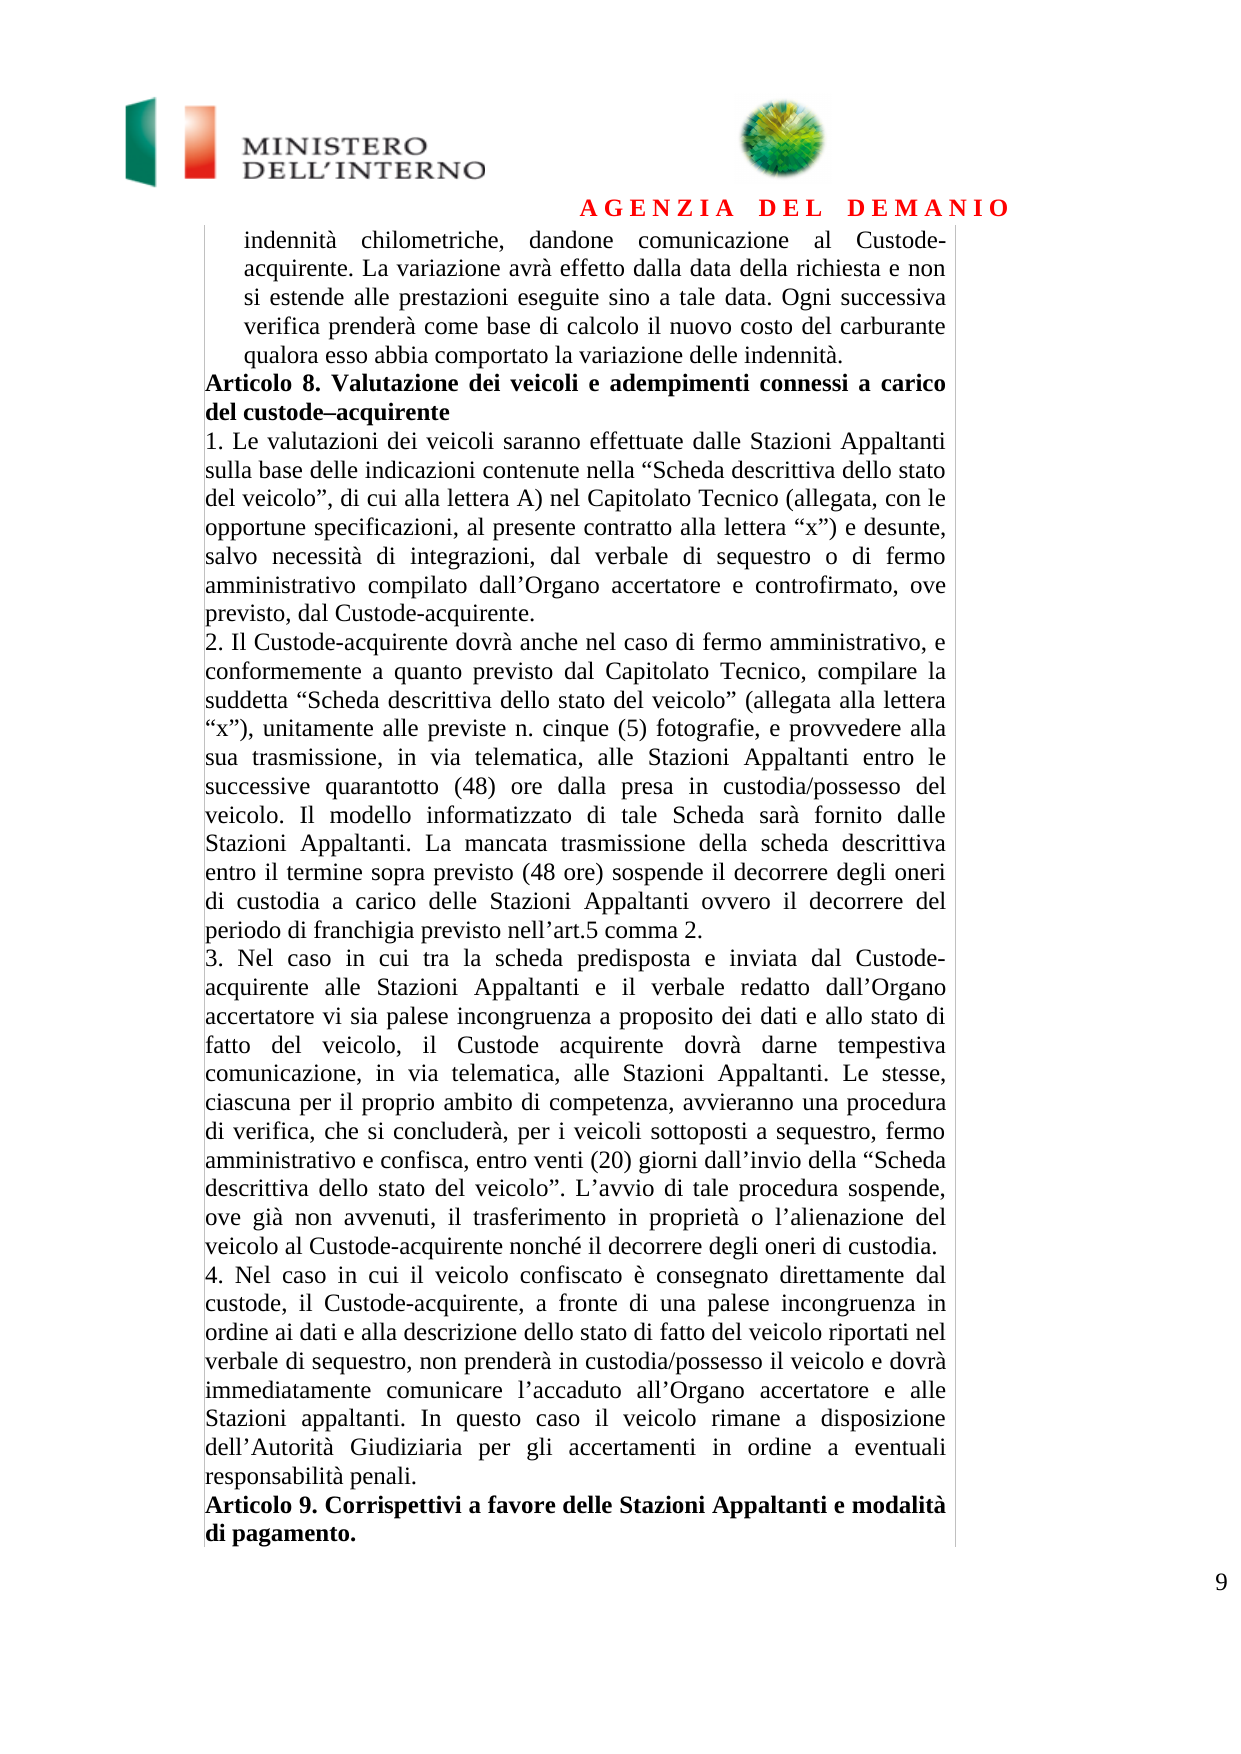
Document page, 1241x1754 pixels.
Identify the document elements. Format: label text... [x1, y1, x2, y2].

text Articolo 8. Valutazione dei veicoli e adempimenti connessi a carico del custode–acquirente [205, 368, 955, 426]
text 3. Nel caso in cui tra la scheda predisposta e inviata dal Custode-acquirente alle Stazioni Appaltanti e il verbale redatto dall’Organo accertatore vi sia palese incongruenza a proposito dei dati e allo stato di fatto del veicolo, il Custode acquirente dovrà darne tempestiva comunicazione, in via telematica, alle Stazioni Appaltanti. Le stesse, ciascuna per il proprio ambito di competenza, avvieranno una procedura di verifica, che si concluderà, per i veicoli sottoposti a sequestro, fermo amministrativo e confisca, entro venti (20) giorni dall’invio della “Scheda descrittiva dello stato del veicolo”. L’avvio di tale procedura sospende, ove già non avvenuti, il trasferimento in proprietà o l’alienazione del veicolo al Custode-acquirente nonché il decorrere degli oneri di custodia. [205, 943, 955, 1260]
text 4. Nel caso in cui il veicolo confiscato è consegnato direttamente dal custode, il Custode-acquirente, a fronte di una palese incongruenza in ordine ai dati e alla descrizione dello stato di fatto del veicolo riportati nel verbale di sequestro, non prenderà in custodia/possesso il veicolo e dovrà immediatamente comunicare l’accaduto all’Organo accertatore e alle Stazioni appaltanti. In questo caso il veicolo rimane a disposizione dell’Autorità Giudiziaria per gli accertamenti in ordine a eventuali responsabilità penali. [205, 1260, 955, 1490]
text 2. Il Custode-acquirente dovrà anche nel caso di fermo amministrativo, e conformemente a quanto previsto dal Capitolato Tecnico, compilare la suddetta “Scheda descrittiva dello stato del veicolo” (allegata alla lettera “x”), unitamente alle previste n. cinque (5) fotografie, e provvedere alla sua trasmissione, in via telematica, alle Stazioni Appaltanti entro le successive quarantotto (48) ore dalla presa in custodia/possesso del veicolo. Il modello informatizzato di tale Scheda sarà fornito dalle Stazioni Appaltanti. La mancata trasmissione della scheda descrittiva entro il termine sopra previsto (48 ore) sospende il decorrere degli oneri di custodia a carico delle Stazioni Appaltanti ovvero il decorrere del periodo di franchigia previsto nell’art.5 comma 2. [205, 627, 955, 943]
text 1. Le valutazioni dei veicoli saranno effettuate dalle Stazioni Appaltanti sulla base delle indicazioni contenute nella “Scheda descrittiva dello stato del veicolo”, di cui alla lettera A) nel Capitolato Tecnico (allegata, con le opportune specificazioni, al presente contratto alla lettera “x”) e desunte, salvo necessità di integrazioni, dal verbale di sequestro o di fermo amministrativo compilato dall’Organo accertatore e controfirmato, ove previsto, dal Custode-acquirente. [205, 426, 955, 627]
text Articolo 9. Corrispettivi a favore delle Stazioni Appaltanti e modalità di pagamento. [205, 1490, 955, 1547]
list indennità chilometriche, dandone comunicazione al Custode-acquirente. La variazione avrà effetto dalla data della richiesta e non si estende alle prestazioni eseguite sino a tale data. Ogni successiva verifica prenderà come base di calcolo il nuovo costo del carburante qualora esso abbia comportato la variazione delle indennità. [205, 225, 955, 368]
